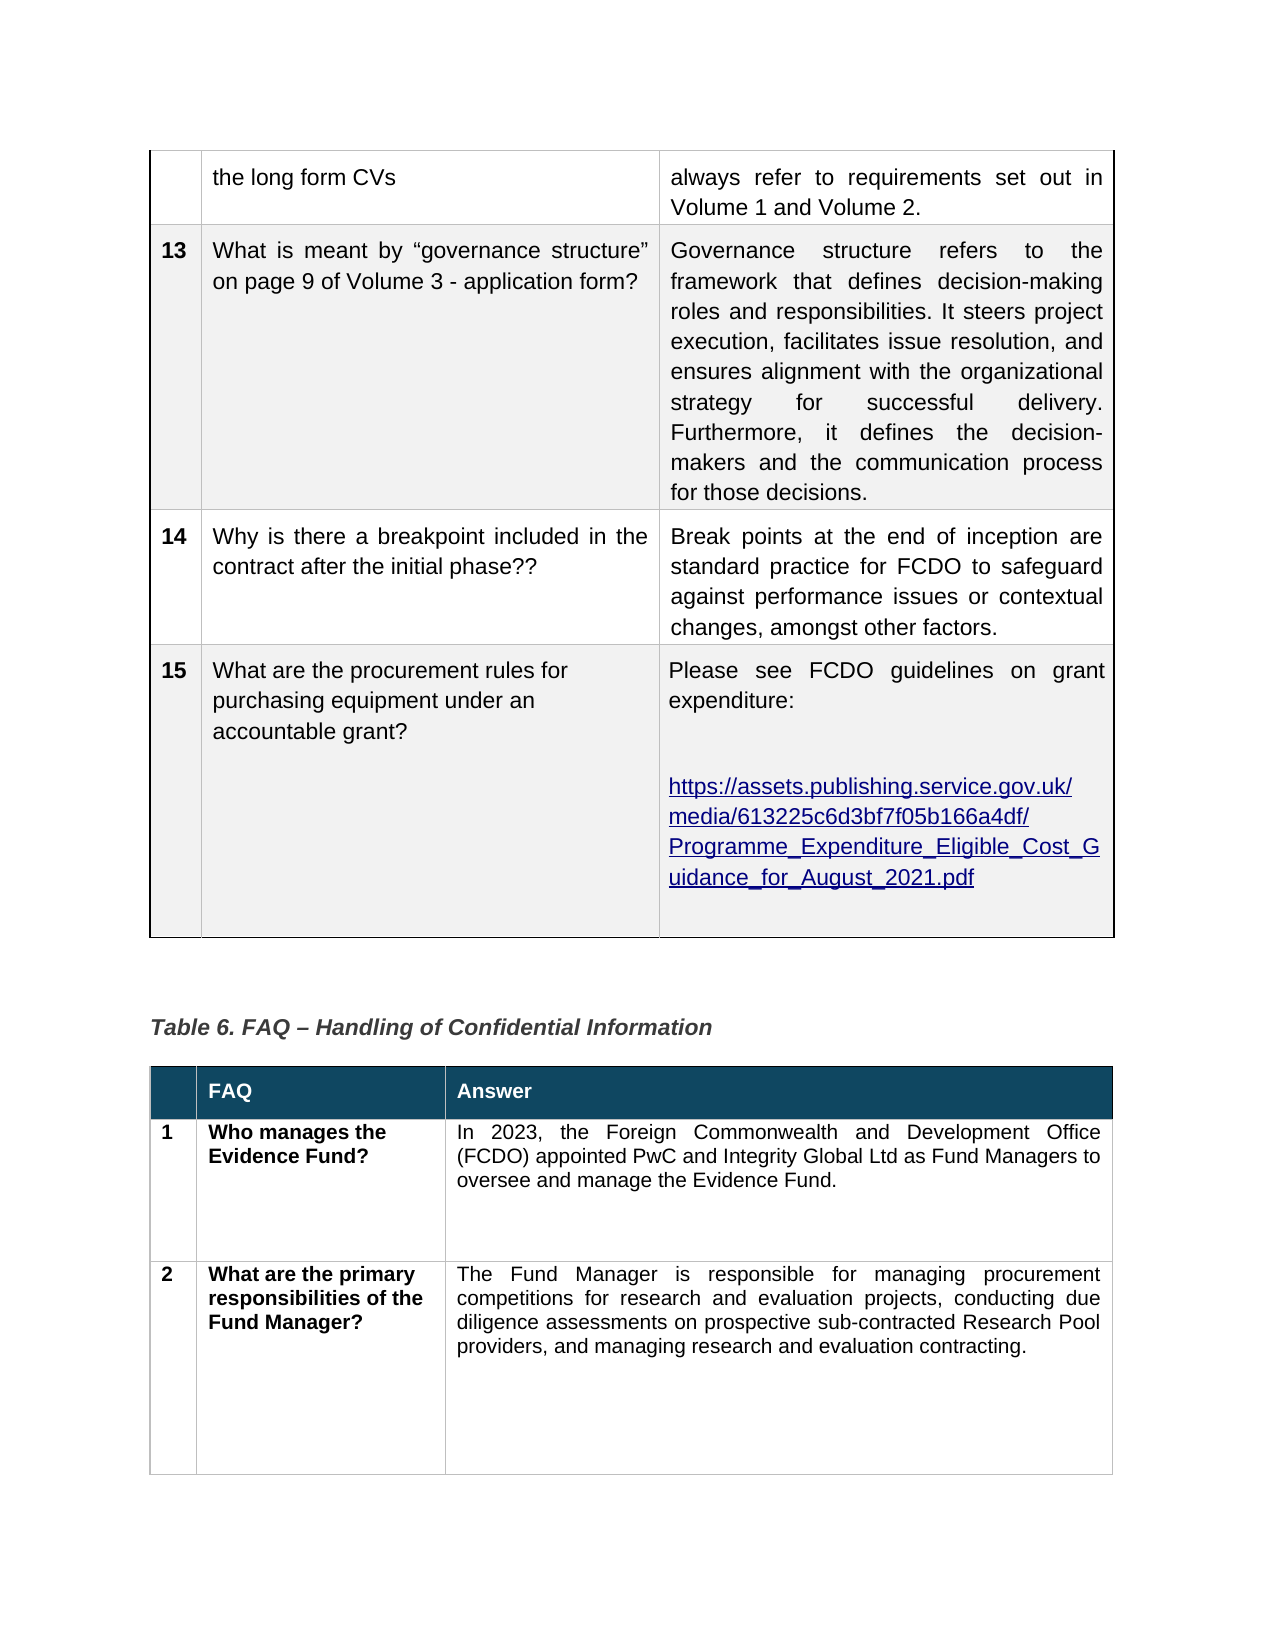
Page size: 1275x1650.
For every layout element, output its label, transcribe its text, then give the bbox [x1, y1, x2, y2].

table_cell Governance structure refers to the framework that defines decision-making roles and responsibilities. It steers project execution, facilitates issue resolution, and ensures alignment with the organizational strategy for successful delivery. Furthermore, it defines the decision-makers and the communication process for those decisions. [660, 225, 1113, 509]
table_cell 2 [151, 1262, 196, 1473]
table_header FAQ [197, 1067, 445, 1119]
table_header Answer [446, 1067, 1112, 1119]
table_cell always refer to requirements set out in Volume 1 and Volume 2. [660, 151, 1113, 224]
table_cell [151, 151, 201, 224]
table_cell What are the primary responsibilities of the Fund Manager? [197, 1262, 445, 1473]
table_cell In 2023, the Foreign Commonwealth and Development Office (FCDO) appointed PwC and Integrity Global Ltd as Fund Managers to oversee and manage the Evidence Fund. [446, 1120, 1112, 1261]
table_cell 15 [151, 645, 201, 936]
table_cell the long form CVs [202, 151, 659, 224]
table_cell What are the procurement rules for purchasing equipment under an accountable grant? [202, 645, 659, 936]
table_cell Who manages the Evidence Fund? [197, 1120, 445, 1261]
table_cell The Fund Manager is responsible for managing procurement competitions for research and evaluation projects, conducting due diligence assessments on prospective sub-contracted Research Pool providers, and managing research and evaluation contracting. [446, 1262, 1112, 1473]
table_header [151, 1067, 196, 1119]
table_cell 13 [151, 225, 201, 509]
table_cell Why is there a breakpoint included in the contract after the initial phase?? [202, 510, 659, 644]
table_cell Please see FCDO guidelines on grant expenditure: https://assets.publishing.service.gov.uk/media/613225c6d3bf7f05b166a4df/Programme_Expenditure_Eligible_Cost_Guidance_for_August_2021.pdf [660, 645, 1113, 936]
table_cell Break points at the end of inception are standard practice for FCDO to safeguard against performance issues or contextual changes, amongst other factors. [660, 510, 1113, 644]
table_cell 14 [151, 510, 201, 644]
table_cell 1 [151, 1120, 196, 1261]
text Table 6. FAQ – Handling of Confidential Information [150, 1014, 1125, 1041]
table_cell What is meant by “governance structure” on page 9 of Volume 3 - application form? [202, 225, 659, 509]
